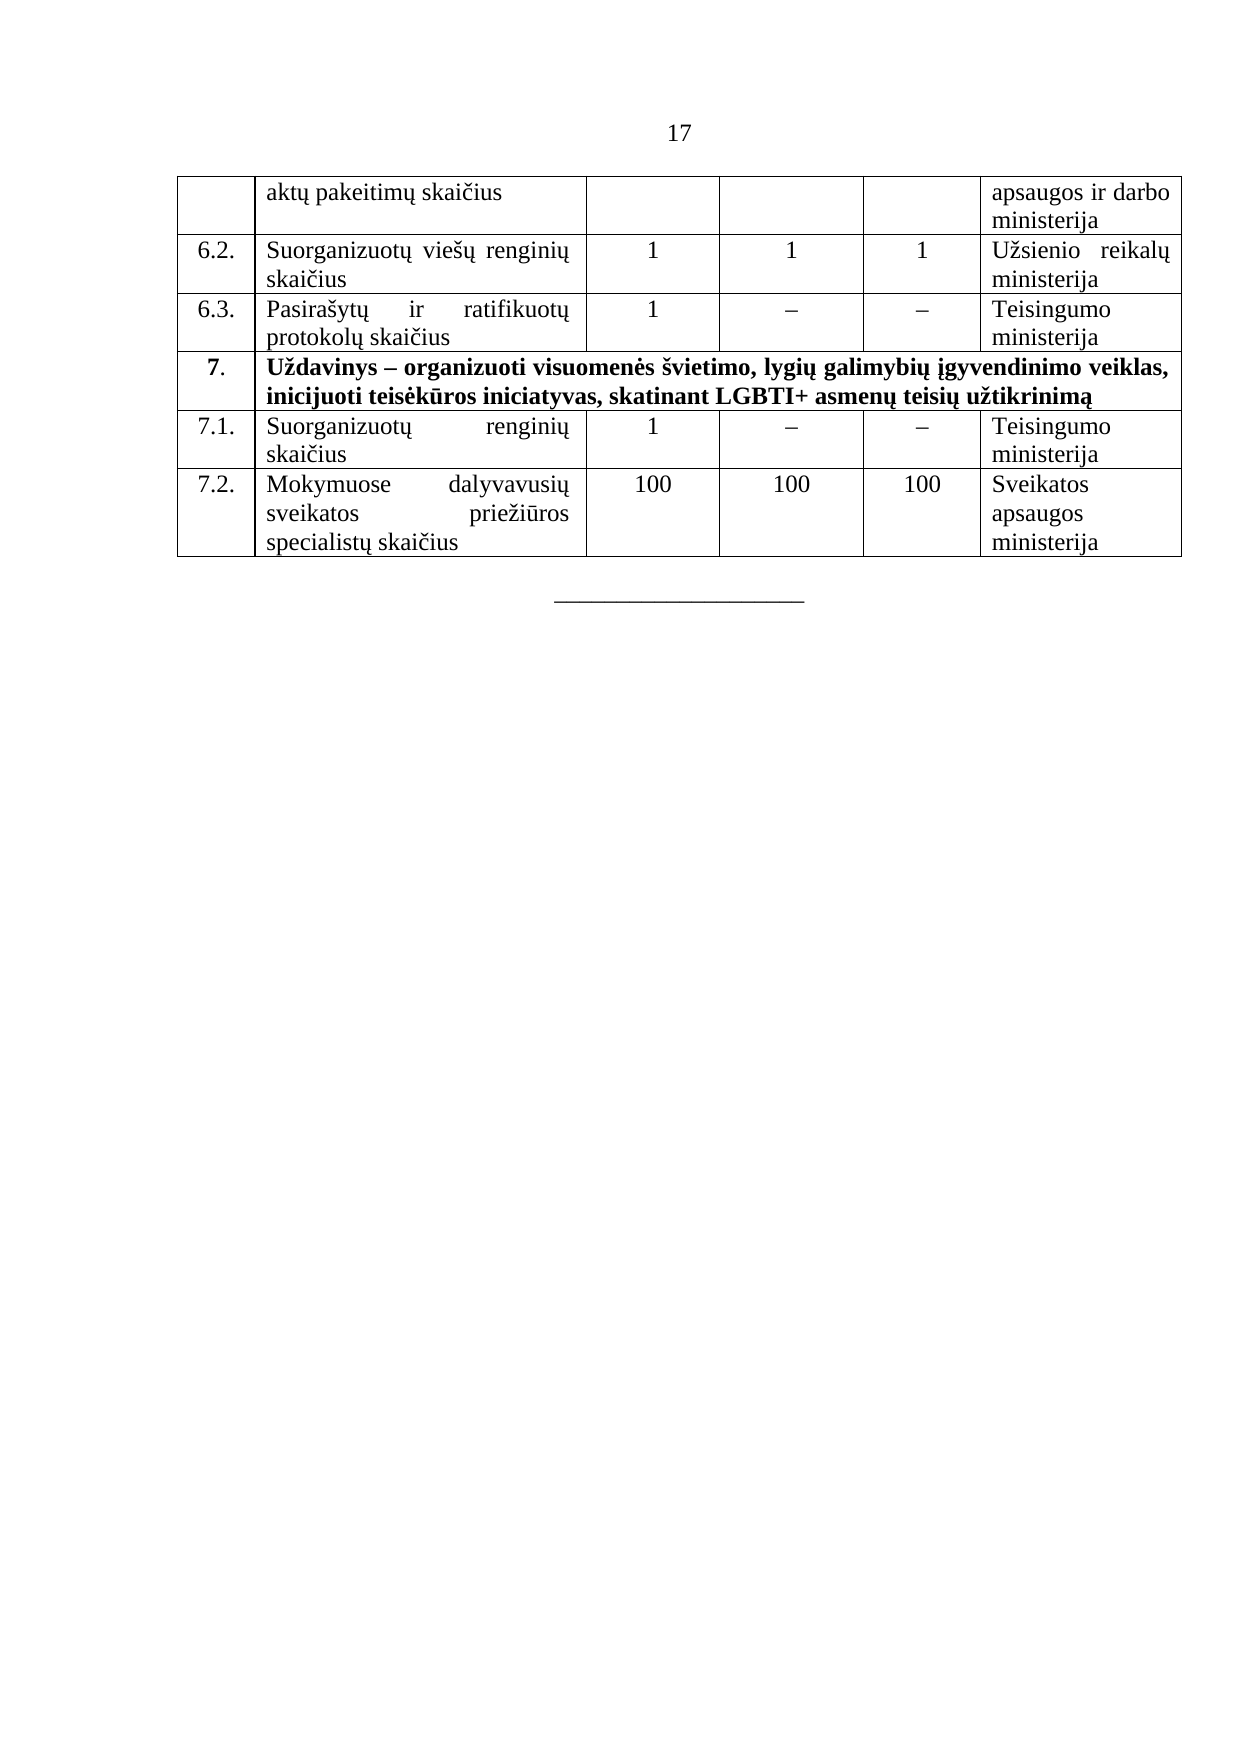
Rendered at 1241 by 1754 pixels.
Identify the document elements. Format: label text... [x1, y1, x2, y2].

table_cell 100 [587, 469, 719, 556]
table_cell 1 [587, 294, 719, 351]
table_cell 1 [720, 235, 863, 293]
table_cell – [720, 294, 863, 351]
table_cell [864, 177, 980, 234]
table_cell Sveikatos apsaugos ministerija [981, 469, 1181, 556]
table_cell 1 [864, 235, 980, 293]
table_cell Pasirašytų ir ratifikuotų protokolų skaičius [256, 294, 586, 351]
text –––––––––––––––––––– [177, 585, 1181, 614]
table_cell Uždavinys – organizuoti visuomenės švietimo, lygių galimybių įgyvendinimo veiklas, inicijuoti teisėkūros iniciatyvas, skatinant LGBTI+ asmenų teisių užtikrinimą [256, 352, 1181, 410]
table_cell [587, 177, 719, 234]
table_cell Mokymuose dalyvavusių sveikatos priežiūros specialistų skaičius [256, 469, 586, 556]
table_cell Suorganizuotų viešų renginių skaičius [256, 235, 586, 293]
table_cell – [720, 411, 863, 468]
table_cell 100 [720, 469, 863, 556]
table_cell – [864, 411, 980, 468]
table_cell 1 [587, 235, 719, 293]
table_cell [178, 177, 254, 234]
table_cell [720, 177, 863, 234]
table_cell 7. [178, 352, 254, 410]
table_cell apsaugos ir darbo ministerija [981, 177, 1181, 234]
table_cell 100 [864, 469, 980, 556]
table_cell aktų pakeitimų skaičius [256, 177, 586, 234]
table_cell – [864, 294, 980, 351]
table_cell Suorganizuotų renginių skaičius [256, 411, 586, 468]
table_cell 6.2. [178, 235, 254, 293]
table_cell 6.3. [178, 294, 254, 351]
table_cell 1 [587, 411, 719, 468]
table_cell 7.1. [178, 411, 254, 468]
table_cell Užsienio reikalų ministerija [981, 235, 1181, 293]
table_cell 7.2. [178, 469, 254, 556]
table_cell Teisingumo ministerija [981, 411, 1181, 468]
table_cell Teisingumo ministerija [981, 294, 1181, 351]
